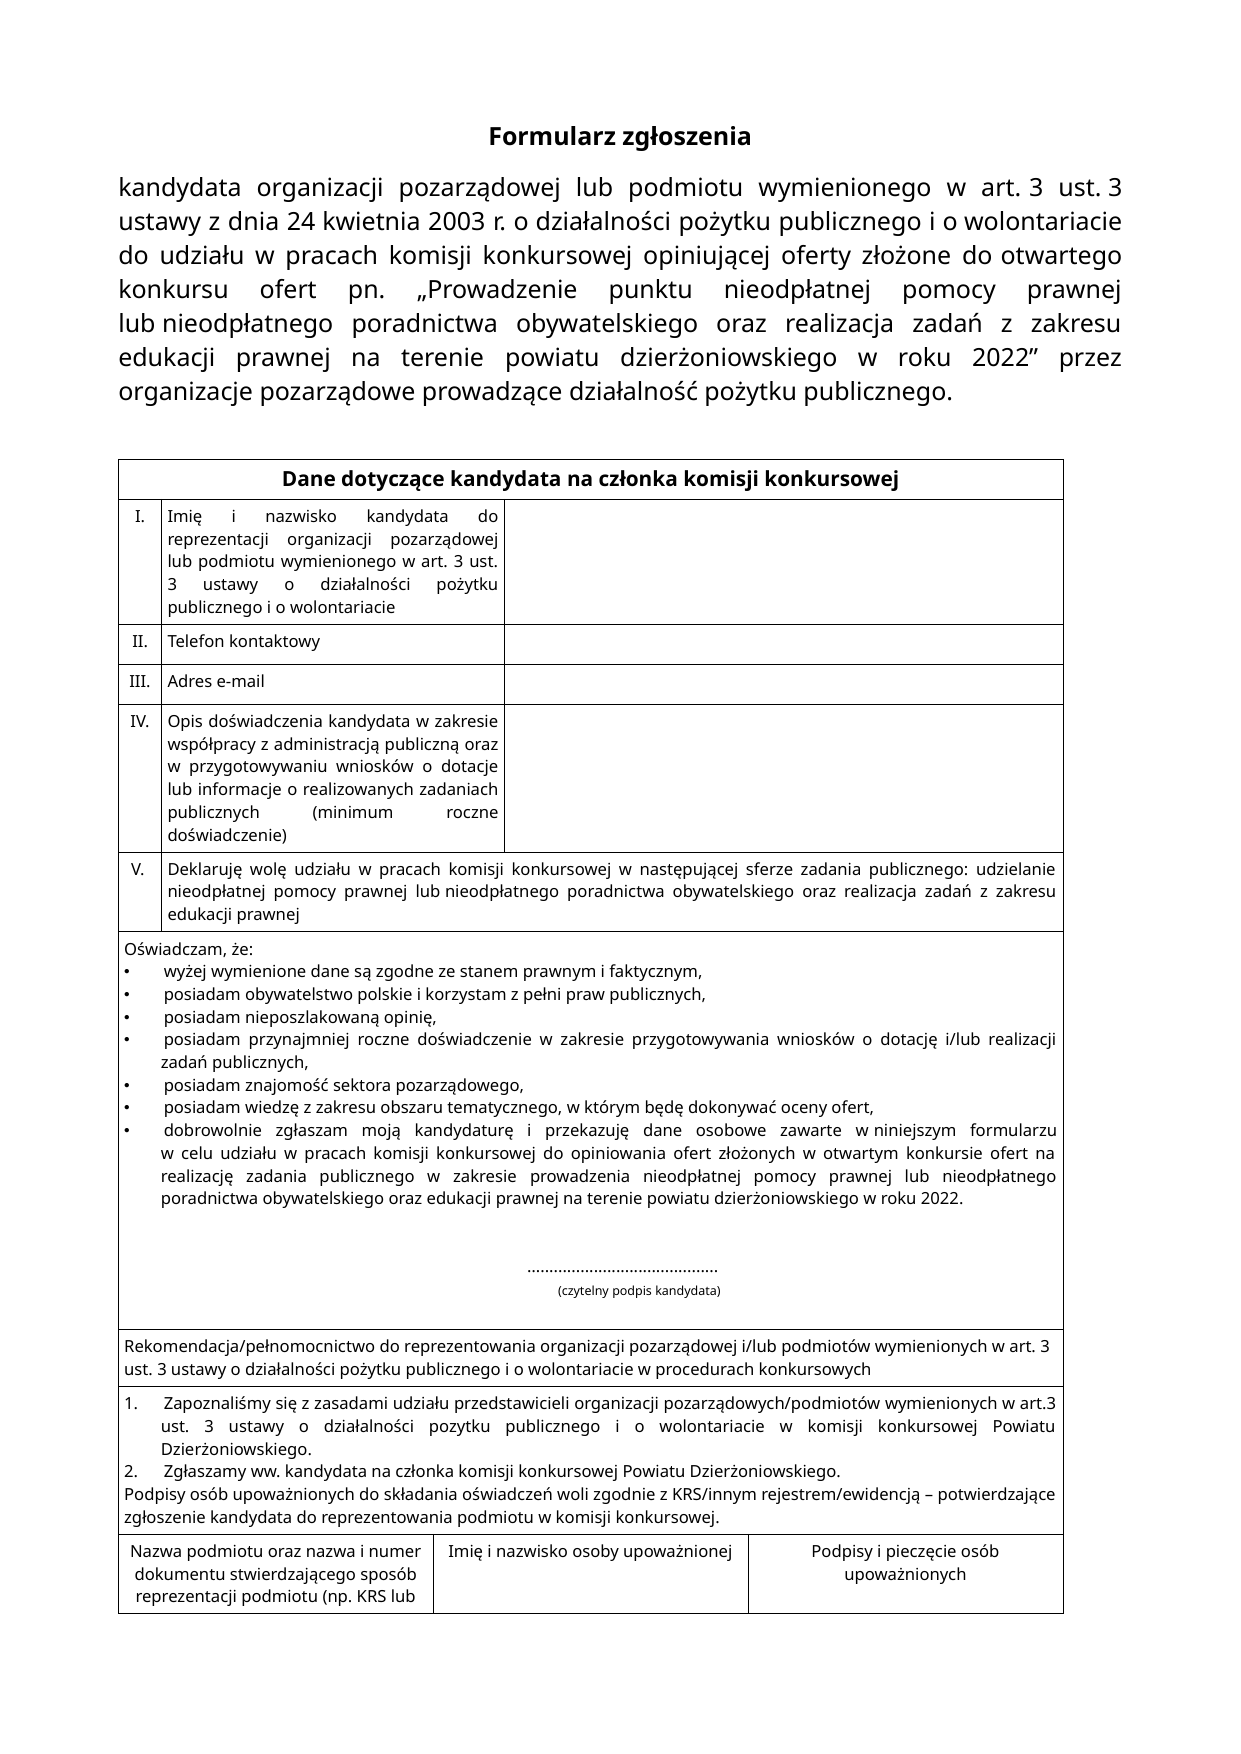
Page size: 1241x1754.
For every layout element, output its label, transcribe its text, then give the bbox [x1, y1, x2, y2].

table_cell I. [119, 500, 161, 624]
table_cell Imię i nazwisko osoby upoważnionej [434, 1535, 748, 1613]
table_cell Podpisy i pieczęcie osób upoważnionych [749, 1535, 1063, 1613]
table_cell IV. [119, 705, 161, 852]
table_cell V. [119, 853, 161, 931]
table_cell Telefon kontaktowy [162, 625, 504, 664]
text kandydata organizacji pozarządowej lub podmiotu wymienionego w art. 3 ust. 3 ustawy z dnia 24 kwietnia 2003 r. o działalności pożytku publicznego i o wolontariacie do udziału w pracach komisji konkursowej opiniującej oferty złożone do otwartego konkursu ofert pn. „Prowadzenie punktu nieodpłatnej pomocy prawnej lub nieodpłatnego poradnictwa obywatelskiego oraz realizacja zadań z zakresu edukacji prawnej na terenie powiatu dzierżoniowskiego w roku 2022” przez organizacje pozarządowe prowadzące działalność pożytku publicznego. [118, 169, 1122, 408]
table_cell Oświadczam, że: wyżej wymienione dane są zgodne ze stanem prawnym i faktycznym, posiadam obywatelstwo polskie i korzystam z pełni praw publicznych, posiadam nieposzlakowaną opinię, posiadam przynajmniej roczne doświadczenie w zakresie przygotowywania wniosków o dotację i/lub realizacji zadań publicznych, posiadam znajomość sektora pozarządowego, posiadam wiedzę z zakresu obszaru tematycznego, w którym będę dokonywać oceny ofert, dobrowolnie zgłaszam moją kandydaturę i przekazuję dane osobowe zawarte w niniejszym formularzu w celu udziału w pracach komisji konkursowej do opiniowania ofert złożonych w otwartym konkursie ofert na realizację zadania publicznego w zakresie prowadzenia nieodpłatnej pomocy prawnej lub nieodpłatnego poradnictwa obywatelskiego oraz edukacji prawnej na terenie powiatu dzierżoniowskiego w roku 2022. …........................................ (czytelny podpis kandydata) [119, 932, 1063, 1329]
table_cell Adres e-mail [162, 665, 504, 704]
table_cell II. [119, 625, 161, 664]
text Formularz zgłoszenia [118, 118, 1122, 152]
table_cell Rekomendacja/pełnomocnictwo do reprezentowania organizacji pozarządowej i/lub podmiotów wymienionych w art. 3 ust. 3 ustawy o działalności pożytku publicznego i o wolontariacie w procedurach konkursowych [119, 1330, 1063, 1386]
table_cell Nazwa podmiotu oraz nazwa i numer dokumentu stwierdzającego sposób reprezentacji podmiotu (np. KRS lub [119, 1535, 433, 1613]
table_cell [505, 665, 1063, 704]
table_cell Zapoznaliśmy się z zasadami udziału przedstawicieli organizacji pozarządowych/podmiotów wymienionych w art.3 ust. 3 ustawy o działalności pozytku publicznego i o wolontariacie w komisji konkursowej Powiatu Dzierżoniowskiego. Zgłaszamy ww. kandydata na członka komisji konkursowej Powiatu Dzierżoniowskiego. Podpisy osób upoważnionych do składania oświadczeń woli zgodnie z KRS/innym rejestrem/ewidencją – potwierdzające zgłoszenie kandydata do reprezentowania podmiotu w komisji konkursowej. [119, 1387, 1063, 1534]
table_cell Deklaruję wolę udziału w pracach komisji konkursowej w następującej sferze zadania publicznego: udzielanie nieodpłatnej pomocy prawnej lub nieodpłatnego poradnictwa obywatelskiego oraz realizacja zadań z zakresu edukacji prawnej [162, 853, 1063, 931]
table_cell [505, 625, 1063, 664]
table_cell Opis doświadczenia kandydata w zakresie współpracy z administracją publiczną oraz w przygotowywaniu wniosków o dotacje lub informacje o realizowanych zadaniach publicznych (minimum roczne doświadczenie) [162, 705, 504, 852]
table_cell Imię i nazwisko kandydata do reprezentacji organizacji pozarządowej lub podmiotu wymienionego w art. 3 ust. 3 ustawy o działalności pożytku publicznego i o wolontariacie [162, 500, 504, 624]
table_cell III. [119, 665, 161, 704]
table_cell [505, 500, 1063, 624]
table_cell [505, 705, 1063, 852]
table_header Dane dotyczące kandydata na członka komisji konkursowej [119, 460, 1063, 499]
